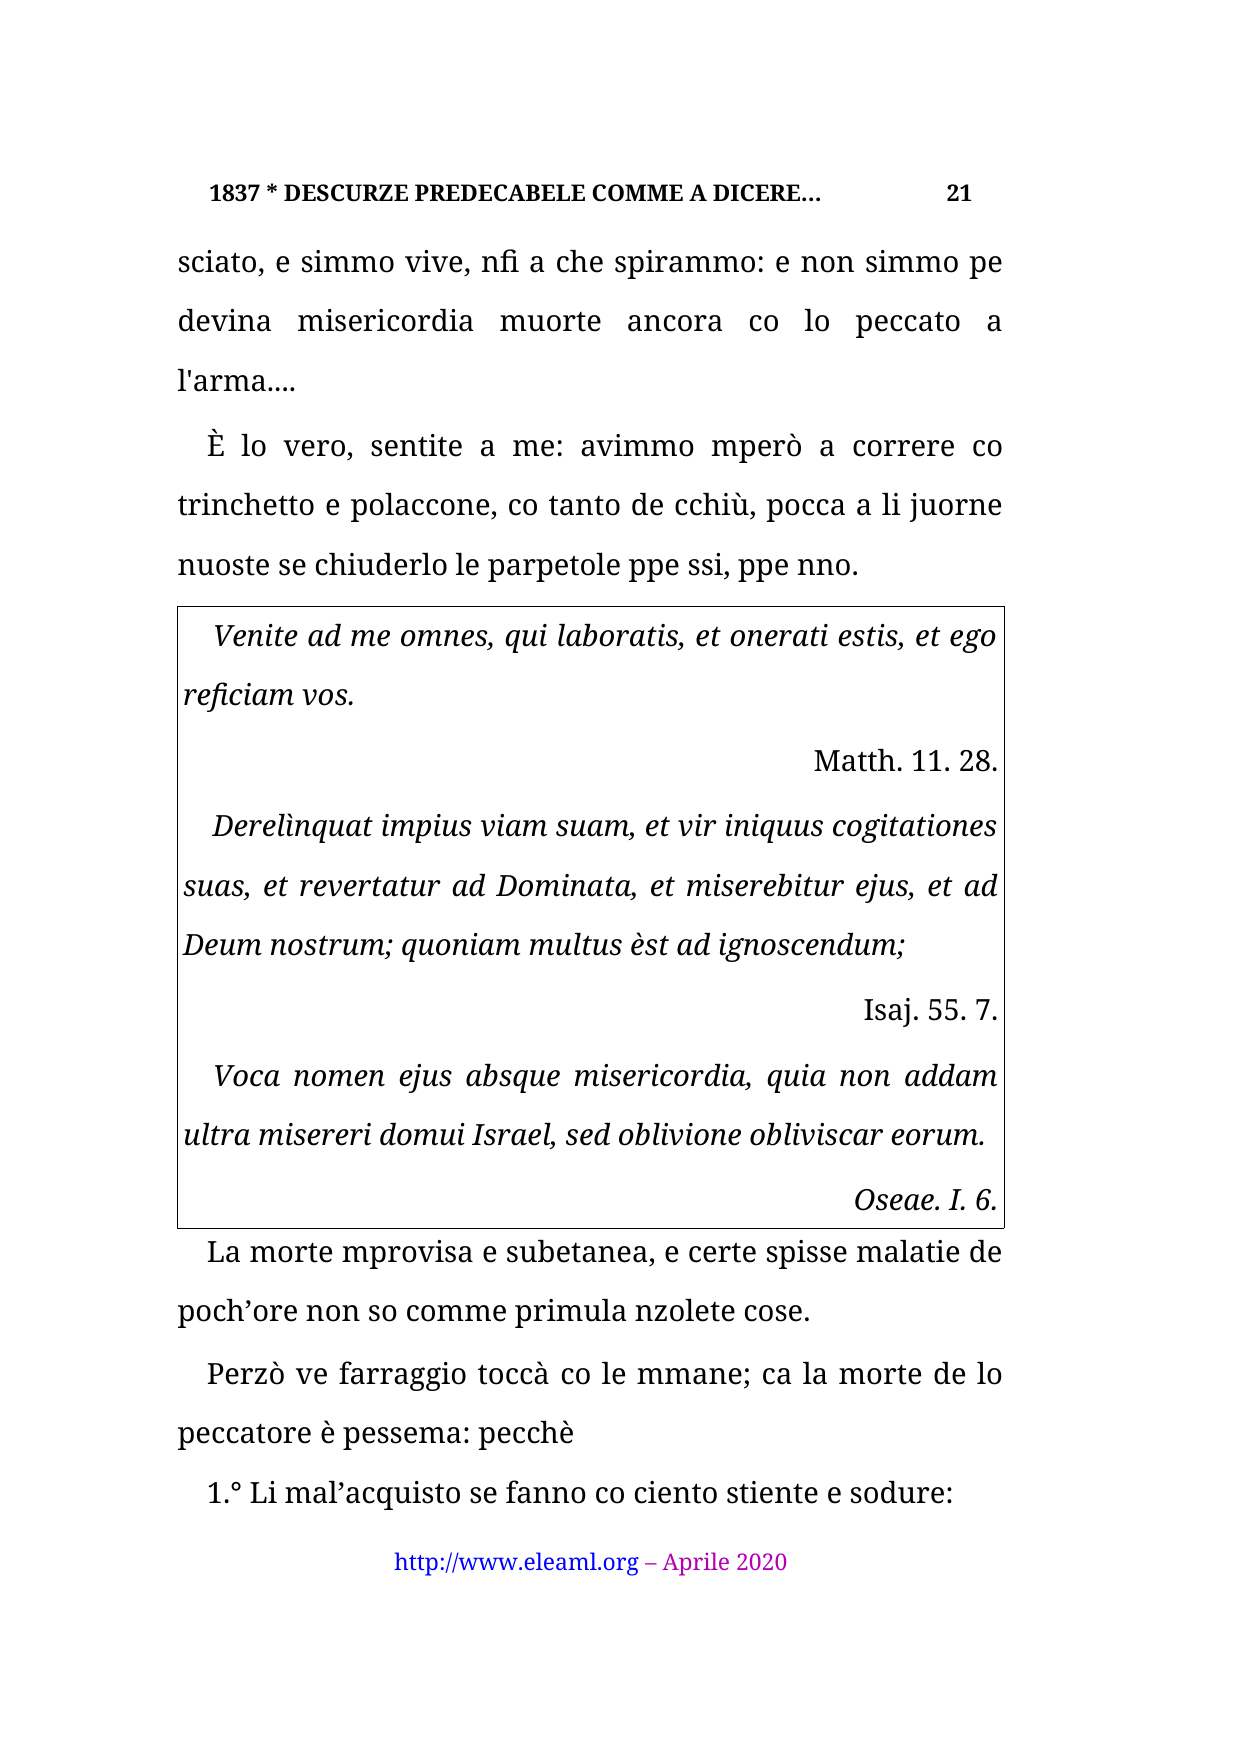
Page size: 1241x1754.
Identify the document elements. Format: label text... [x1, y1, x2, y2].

text La morte mprovisa e subetanea, e certe spisse malatie de poch’ore non so comme primula nzolete cose. [174, 1228, 1007, 1333]
text È lo vero, sentite a me: avimmo mperò a correre co trinchetto e polaccone, co tanto de cchiù, pocca a li juorne nuoste se chiuderlo le parpetole ppe ssi, ppe nno. [174, 422, 1007, 587]
text sciato, e simmo vive, nfi a che spirammo: e non simmo pe devina misericordia muorte ancora co lo peccato a l'arma.... [174, 238, 1007, 402]
table_header Venite ad me omnes, qui laboratis, et onerati estis, et ego reficiam vos. Matth. 11. 28. Derelìnquat impius viam suam, et vir iniquus cogitationes suas, et revertatur ad Dominata, et miserebitur ejus, et ad Deum nostrum; quoniam multus èst ad ignoscendum; Isaj. 55. 7. Voca nomen ejus absque misericordia, quia non addam ultra misereri domui Israel, sed oblivione obliviscar eorum. Oseae. I. 6. [178, 607, 1004, 1228]
text Perzò ve farraggio toccà co le mmane; ca la morte de lo peccatore è pessema: pecchè [177, 1353, 1004, 1452]
text 1.° Li mal’acquisto se fanno co ciento stiente e sodure: [177, 1472, 1004, 1512]
